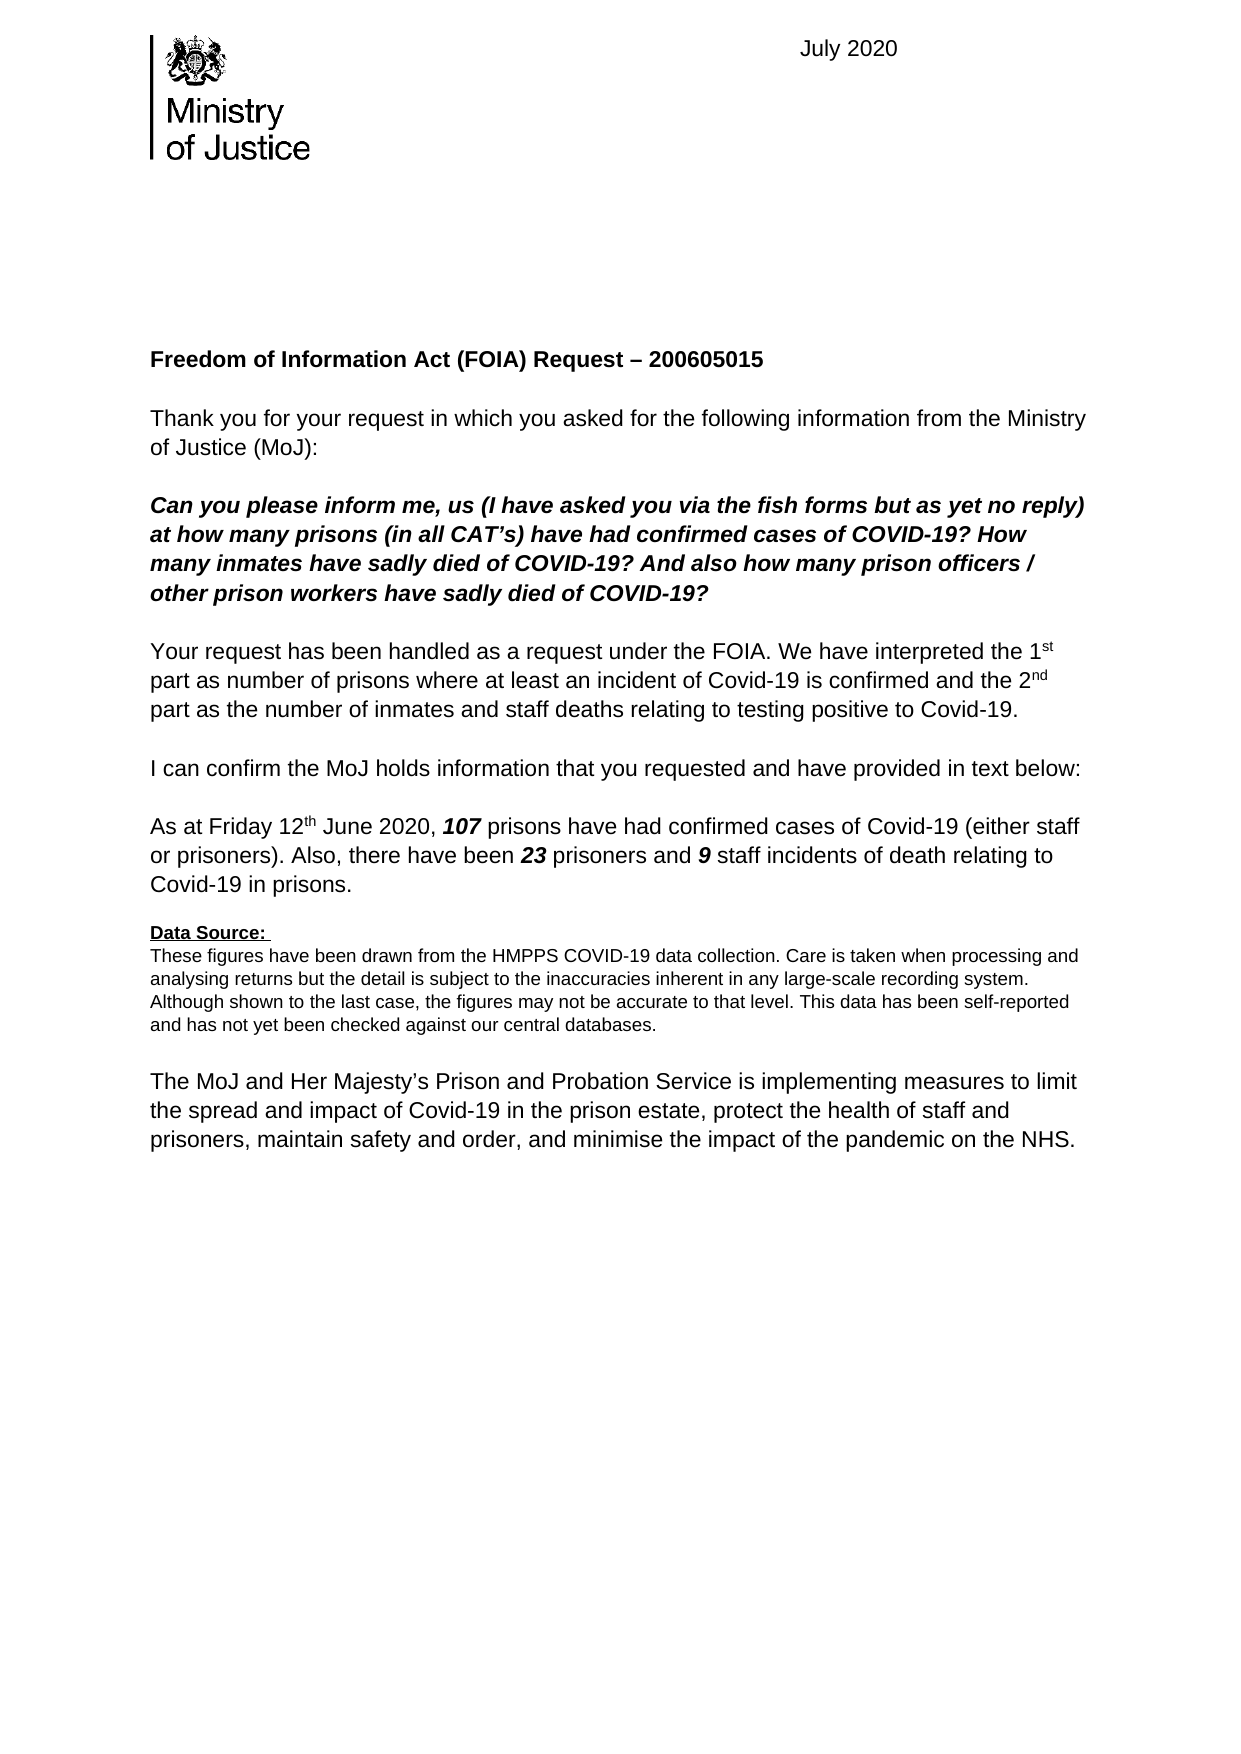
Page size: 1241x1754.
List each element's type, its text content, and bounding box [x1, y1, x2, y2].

table_header [204, 60, 212, 70]
table_header July 2020 [800, 35, 1124, 344]
text I can confirm the MoJ holds information that you requested and have provided in text below: [150, 753, 1090, 782]
table_header [207, 66, 218, 78]
text Your request has been handled as a request under the FOIA. We have interpreted the 1st part as number of prisons where at least an incident of Covid-19 is confirmed and the 2nd part as the number of inmates and staff deaths relating to testing positive to Covid-19. [150, 636, 1090, 723]
text As at Friday 12th June 2020, 107 prisons have had confirmed cases of Covid-19 (either staff or prisoners). Also, there have been 23 prisoners and 9 staff incidents of death relating to Covid-19 in prisons. [150, 811, 1090, 898]
text These figures have been drawn from the HMPPS COVID-19 data collection. Care is taken when processing and analysing returns but the detail is subject to the inaccuracies inherent in any large-scale recording system. Although shown to the last case, the figures may not be accurate to that level. This data has been self-reported and has not yet been checked against our central databases. [150, 944, 1090, 1035]
table_header [150, 35, 800, 344]
text Thank you for your request in which you asked for the following information from the Ministry of Justice (MoJ): [150, 403, 1090, 461]
text Freedom of Information Act (FOIA) Request – 200605015 [150, 344, 1090, 373]
text Data Source: [150, 921, 1090, 943]
text The MoJ and Her Majesty’s Prison and Probation Service is implementing measures to limit the spread and impact of Covid-19 in the prison estate, protect the health of staff and prisoners, maintain safety and order, and minimise the impact of the pandemic on the NHS. [150, 1066, 1090, 1153]
table_header [180, 60, 186, 70]
table_header [172, 68, 184, 78]
table_header [185, 71, 194, 81]
text Can you please inform me, us (I have asked you via the fish forms but as yet no reply) at how many prisons (in all CAT’s) have had confirmed cases of COVID-19? How many inmates have sadly died of COVID-19? And also how many prison officers / other prison workers have sadly died of COVID-19? [150, 490, 1090, 607]
